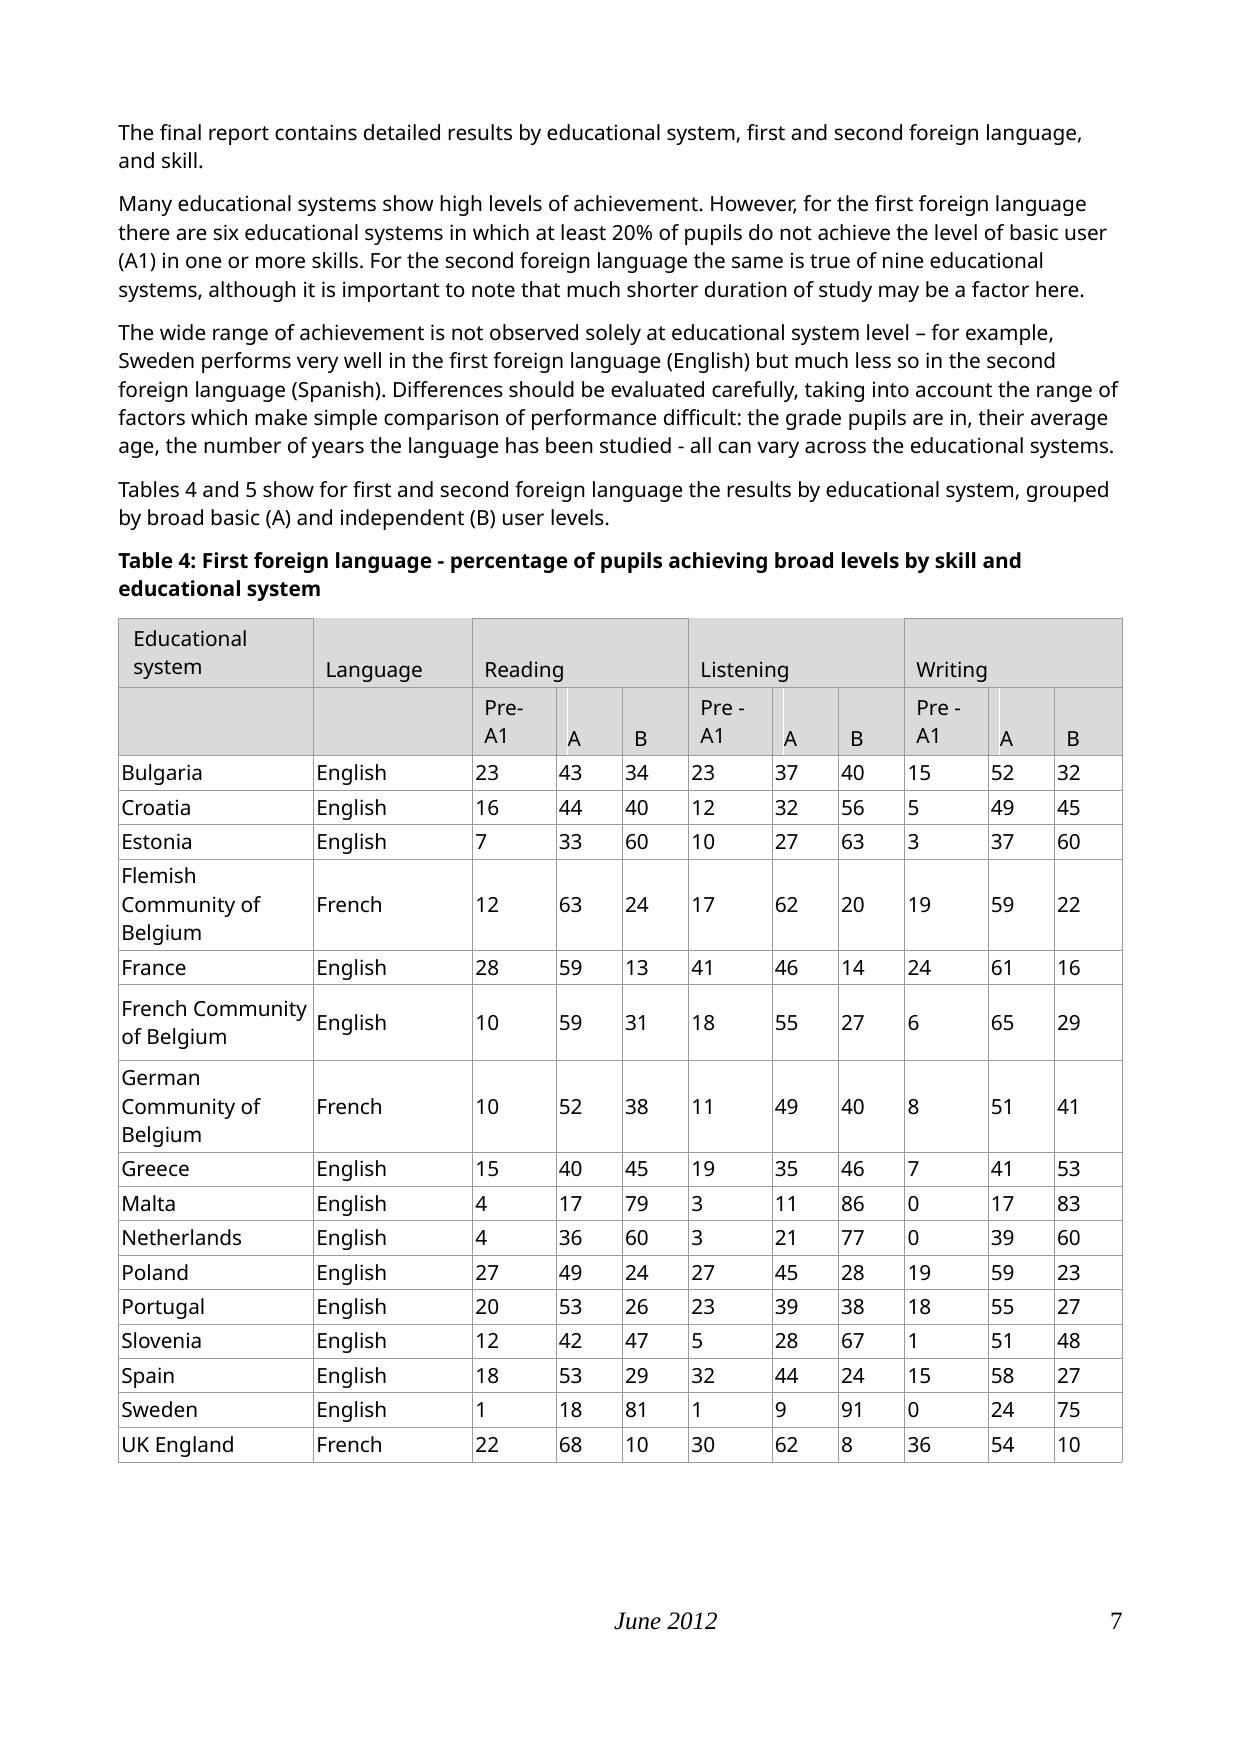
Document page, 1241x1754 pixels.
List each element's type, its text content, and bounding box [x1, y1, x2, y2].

table_cell 22 [1055, 860, 1122, 950]
table_cell 9 [773, 1393, 838, 1427]
table_cell 38 [839, 1290, 904, 1323]
table_header [905, 619, 916, 687]
table_cell English [314, 791, 472, 824]
table_header [700, 618, 893, 652]
table_cell 55 [773, 985, 838, 1060]
table_cell 49 [773, 1061, 838, 1152]
table_cell 11 [689, 1061, 772, 1152]
table_cell English [314, 1290, 472, 1323]
table_header [893, 618, 904, 687]
table_cell 26 [623, 1290, 688, 1323]
table_cell 41 [1055, 1061, 1122, 1152]
table_cell Bulgaria [119, 756, 313, 790]
table_cell 1 [689, 1393, 772, 1427]
table_cell 63 [839, 825, 904, 858]
table_cell 30 [689, 1428, 772, 1462]
table_cell 18 [473, 1359, 556, 1392]
table_cell 7 [473, 825, 556, 858]
table_cell 10 [473, 1061, 556, 1152]
table_cell B [850, 721, 893, 755]
table_cell [557, 688, 567, 755]
table_cell [827, 688, 838, 755]
table_cell 7 [905, 1153, 988, 1186]
table_cell Malta [119, 1187, 313, 1220]
table_cell 15 [473, 1153, 556, 1186]
table_cell 14 [839, 951, 904, 984]
table_cell 17 [557, 1187, 622, 1220]
table_header [302, 619, 313, 687]
table_cell 46 [773, 951, 838, 984]
table_cell 3 [689, 1187, 772, 1220]
table_cell 5 [905, 791, 988, 824]
table_cell 15 [905, 1359, 988, 1392]
table_cell [325, 721, 461, 755]
table_cell 79 [623, 1187, 688, 1220]
table_cell 35 [773, 1153, 838, 1186]
table_cell 49 [557, 1256, 622, 1289]
table_cell 8 [839, 1428, 904, 1462]
table_cell [611, 688, 622, 755]
table_header [677, 619, 688, 687]
table_cell 44 [773, 1359, 838, 1392]
table_cell 44 [557, 791, 622, 824]
table_cell [893, 688, 904, 755]
table_cell Reading [484, 652, 677, 687]
table_cell 32 [1055, 756, 1122, 790]
table_cell 28 [473, 951, 556, 984]
table_cell Pre-A1 [484, 688, 544, 755]
table_cell 4 [473, 1187, 556, 1220]
table_cell Estonia [119, 825, 313, 858]
table_cell 19 [689, 1153, 772, 1186]
table_cell [773, 688, 783, 755]
table_cell 54 [989, 1428, 1054, 1462]
table_header [325, 618, 461, 652]
table_cell 53 [557, 1359, 622, 1392]
table_cell 12 [689, 791, 772, 824]
table_cell Slovenia [119, 1325, 313, 1358]
table_cell 37 [773, 756, 838, 790]
table_cell 48 [1055, 1325, 1122, 1358]
table_cell [905, 688, 916, 755]
table_cell 67 [839, 1325, 904, 1358]
table_cell [119, 688, 130, 755]
table_cell English [314, 825, 472, 858]
table_cell Portugal [119, 1290, 313, 1323]
table_cell B [634, 721, 677, 755]
table_cell [989, 688, 999, 755]
table_cell 53 [1055, 1153, 1122, 1186]
table_cell 23 [689, 756, 772, 790]
table_cell 36 [557, 1221, 622, 1255]
table_header [484, 619, 677, 652]
table_cell 29 [623, 1359, 688, 1392]
table_cell English [314, 951, 472, 984]
table_cell [634, 688, 677, 721]
table_cell Language [325, 652, 461, 687]
table_cell 51 [989, 1325, 1054, 1358]
table_cell [461, 688, 472, 755]
table_cell 60 [623, 825, 688, 858]
table_cell 59 [989, 860, 1054, 950]
table_cell 27 [1055, 1290, 1122, 1323]
table_cell 24 [905, 951, 988, 984]
table_cell 43 [557, 756, 622, 790]
table_cell 55 [989, 1290, 1054, 1323]
table_cell 24 [623, 860, 688, 950]
table_cell France [119, 951, 313, 984]
table_cell 45 [623, 1153, 688, 1186]
table_cell Sweden [119, 1393, 313, 1427]
table_cell 86 [839, 1187, 904, 1220]
table_cell [568, 688, 611, 721]
table_cell 10 [689, 825, 772, 858]
table_cell 41 [689, 951, 772, 984]
table_cell 20 [839, 860, 904, 950]
table_header [916, 619, 1109, 652]
table_cell English [314, 1359, 472, 1392]
table_cell 0 [905, 1393, 988, 1427]
table_cell 60 [1055, 1221, 1122, 1255]
table_cell [784, 688, 827, 721]
table_cell [302, 688, 313, 755]
table_cell [473, 688, 484, 755]
table_cell B [1066, 721, 1109, 755]
table_cell [1109, 688, 1122, 755]
table_cell 52 [989, 756, 1054, 790]
table_cell French [314, 860, 472, 950]
table_cell 56 [839, 791, 904, 824]
table_cell 10 [623, 1428, 688, 1462]
table_cell English [314, 985, 472, 1060]
table_cell [544, 688, 556, 755]
table_cell 4 [473, 1221, 556, 1255]
table_cell Listening [700, 652, 893, 687]
table_cell English [314, 1221, 472, 1255]
table_cell 19 [905, 860, 988, 950]
table_cell 6 [905, 985, 988, 1060]
table_cell 11 [773, 1187, 838, 1220]
table_cell 3 [689, 1221, 772, 1255]
table_cell 41 [989, 1153, 1054, 1186]
table_cell 23 [689, 1290, 772, 1323]
table_cell Pre -A1 [916, 688, 976, 755]
table_cell 19 [905, 1256, 988, 1289]
table_cell 21 [773, 1221, 838, 1255]
table_cell A [784, 721, 827, 755]
table_cell 18 [557, 1393, 622, 1427]
table_cell French [314, 1428, 472, 1462]
table_cell [130, 721, 302, 755]
table_cell [325, 688, 461, 721]
table_cell 28 [839, 1256, 904, 1289]
text The wide range of achievement is not observed solely at educational system level – for example, Sweden performs very well in the first foreign language (English) but much less so in the second foreign language (Spanish). Differences should be evaluated carefully, taking into account the range of factors which make simple comparison of performance difficult: the grade pupils are in, their average age, the number of years the language has been studied - all can vary across the educational systems. [118, 318, 1122, 460]
table_cell 75 [1055, 1393, 1122, 1427]
table_cell 17 [989, 1187, 1054, 1220]
table_cell 62 [773, 860, 838, 950]
table_cell [760, 688, 772, 755]
table_cell English [314, 1256, 472, 1289]
table_cell [314, 688, 325, 755]
table_cell 16 [473, 791, 556, 824]
table_cell Writing [916, 652, 1109, 687]
table_cell 23 [1055, 1256, 1122, 1289]
table_cell 49 [989, 791, 1054, 824]
table_cell [1000, 688, 1043, 721]
table_cell English [314, 756, 472, 790]
table_cell English [314, 1187, 472, 1220]
table_cell 24 [989, 1393, 1054, 1427]
table_cell 13 [623, 951, 688, 984]
table_cell 65 [989, 985, 1054, 1060]
table_cell A [568, 721, 611, 755]
table_header [314, 618, 325, 687]
table_cell 53 [557, 1290, 622, 1323]
table_cell 12 [473, 860, 556, 950]
table_cell German Community of Belgium [119, 1061, 313, 1152]
table_cell 27 [689, 1256, 772, 1289]
table_header [1109, 619, 1122, 687]
table_cell 27 [473, 1256, 556, 1289]
table_cell 16 [1055, 951, 1122, 984]
table_cell 1 [473, 1393, 556, 1427]
table_cell [677, 688, 688, 755]
table_cell 12 [473, 1325, 556, 1358]
table_cell Croatia [119, 791, 313, 824]
table_cell 61 [989, 951, 1054, 984]
table_cell 10 [473, 985, 556, 1060]
table_cell 91 [839, 1393, 904, 1427]
table_cell 45 [1055, 791, 1122, 824]
table_header Educational system [130, 619, 302, 687]
table_cell 10 [1055, 1428, 1122, 1462]
table_cell 77 [839, 1221, 904, 1255]
table_cell 5 [689, 1325, 772, 1358]
table_cell 52 [557, 1061, 622, 1152]
table_cell 59 [989, 1256, 1054, 1289]
table_cell 24 [623, 1256, 688, 1289]
table_cell 39 [773, 1290, 838, 1323]
table_cell 28 [773, 1325, 838, 1358]
table_header [119, 619, 130, 687]
table_cell 59 [557, 951, 622, 984]
table_cell [976, 688, 988, 755]
table_cell [1055, 688, 1066, 755]
table_cell 32 [689, 1359, 772, 1392]
table_cell 24 [839, 1359, 904, 1392]
table_cell 40 [839, 756, 904, 790]
table_cell 23 [473, 756, 556, 790]
table_cell 40 [623, 791, 688, 824]
table_cell 63 [557, 860, 622, 950]
table_cell French [314, 1061, 472, 1152]
text Table 4: First foreign language - percentage of pupils achieving broad levels by skill and educational system [118, 546, 1122, 603]
text The final report contains detailed results by educational system, first and second foreign language, and skill. [118, 118, 1122, 175]
table_cell 32 [773, 791, 838, 824]
table_cell [1066, 688, 1109, 721]
table_cell 33 [557, 825, 622, 858]
table_cell 83 [1055, 1187, 1122, 1220]
table_header [473, 619, 484, 687]
table_cell 3 [905, 825, 988, 858]
table_cell Flemish Community of Belgium [119, 860, 313, 950]
table_cell Pre -A1 [700, 688, 760, 755]
table_cell 40 [839, 1061, 904, 1152]
table_cell 37 [989, 825, 1054, 858]
table_cell Poland [119, 1256, 313, 1289]
table_cell 18 [689, 985, 772, 1060]
table_cell English [314, 1325, 472, 1358]
table_cell [623, 688, 634, 755]
table_cell 51 [989, 1061, 1054, 1152]
table_cell 27 [773, 825, 838, 858]
table_header [461, 618, 472, 687]
table_cell 17 [689, 860, 772, 950]
table_cell 34 [623, 756, 688, 790]
table_cell A [1000, 721, 1043, 755]
table_cell 31 [623, 985, 688, 1060]
table_cell 1 [905, 1325, 988, 1358]
table_cell 40 [557, 1153, 622, 1186]
table_cell 27 [839, 985, 904, 1060]
table_cell [839, 688, 850, 755]
table_cell Netherlands [119, 1221, 313, 1255]
table_cell [1043, 688, 1054, 755]
table_cell 59 [557, 985, 622, 1060]
table_cell 0 [905, 1221, 988, 1255]
table_cell 8 [905, 1061, 988, 1152]
table_cell 68 [557, 1428, 622, 1462]
table_cell 18 [905, 1290, 988, 1323]
table_cell English [314, 1393, 472, 1427]
table_cell 60 [1055, 825, 1122, 858]
table_cell French Community of Belgium [119, 985, 313, 1060]
table_cell English [314, 1153, 472, 1186]
table_cell 22 [473, 1428, 556, 1462]
text Tables 4 and 5 show for first and second foreign language the results by educational system, grouped by broad basic (A) and independent (B) user levels. [118, 475, 1122, 532]
table_cell Spain [119, 1359, 313, 1392]
text Many educational systems show high levels of achievement. However, for the first foreign language there are six educational systems in which at least 20% of pupils do not achieve the level of basic user (A1) in one or more skills. For the second foreign language the same is true of nine educational systems, although it is important to note that much shorter duration of study may be a factor here. [118, 189, 1122, 303]
table_cell 27 [1055, 1359, 1122, 1392]
table_cell [689, 688, 700, 755]
table_cell 60 [623, 1221, 688, 1255]
table_cell 42 [557, 1325, 622, 1358]
table_cell 36 [905, 1428, 988, 1462]
table_cell 81 [623, 1393, 688, 1427]
table_cell 45 [773, 1256, 838, 1289]
table_cell 46 [839, 1153, 904, 1186]
table_cell [850, 688, 893, 721]
table_cell 58 [989, 1359, 1054, 1392]
table_cell 39 [989, 1221, 1054, 1255]
table_cell UK England [119, 1428, 313, 1462]
table_cell [130, 688, 302, 721]
table_cell 20 [473, 1290, 556, 1323]
table_cell 29 [1055, 985, 1122, 1060]
table_cell 15 [905, 756, 988, 790]
table_cell 38 [623, 1061, 688, 1152]
table_cell 62 [773, 1428, 838, 1462]
table_cell Greece [119, 1153, 313, 1186]
table_header [689, 618, 700, 687]
table_cell 47 [623, 1325, 688, 1358]
table_cell 0 [905, 1187, 988, 1220]
